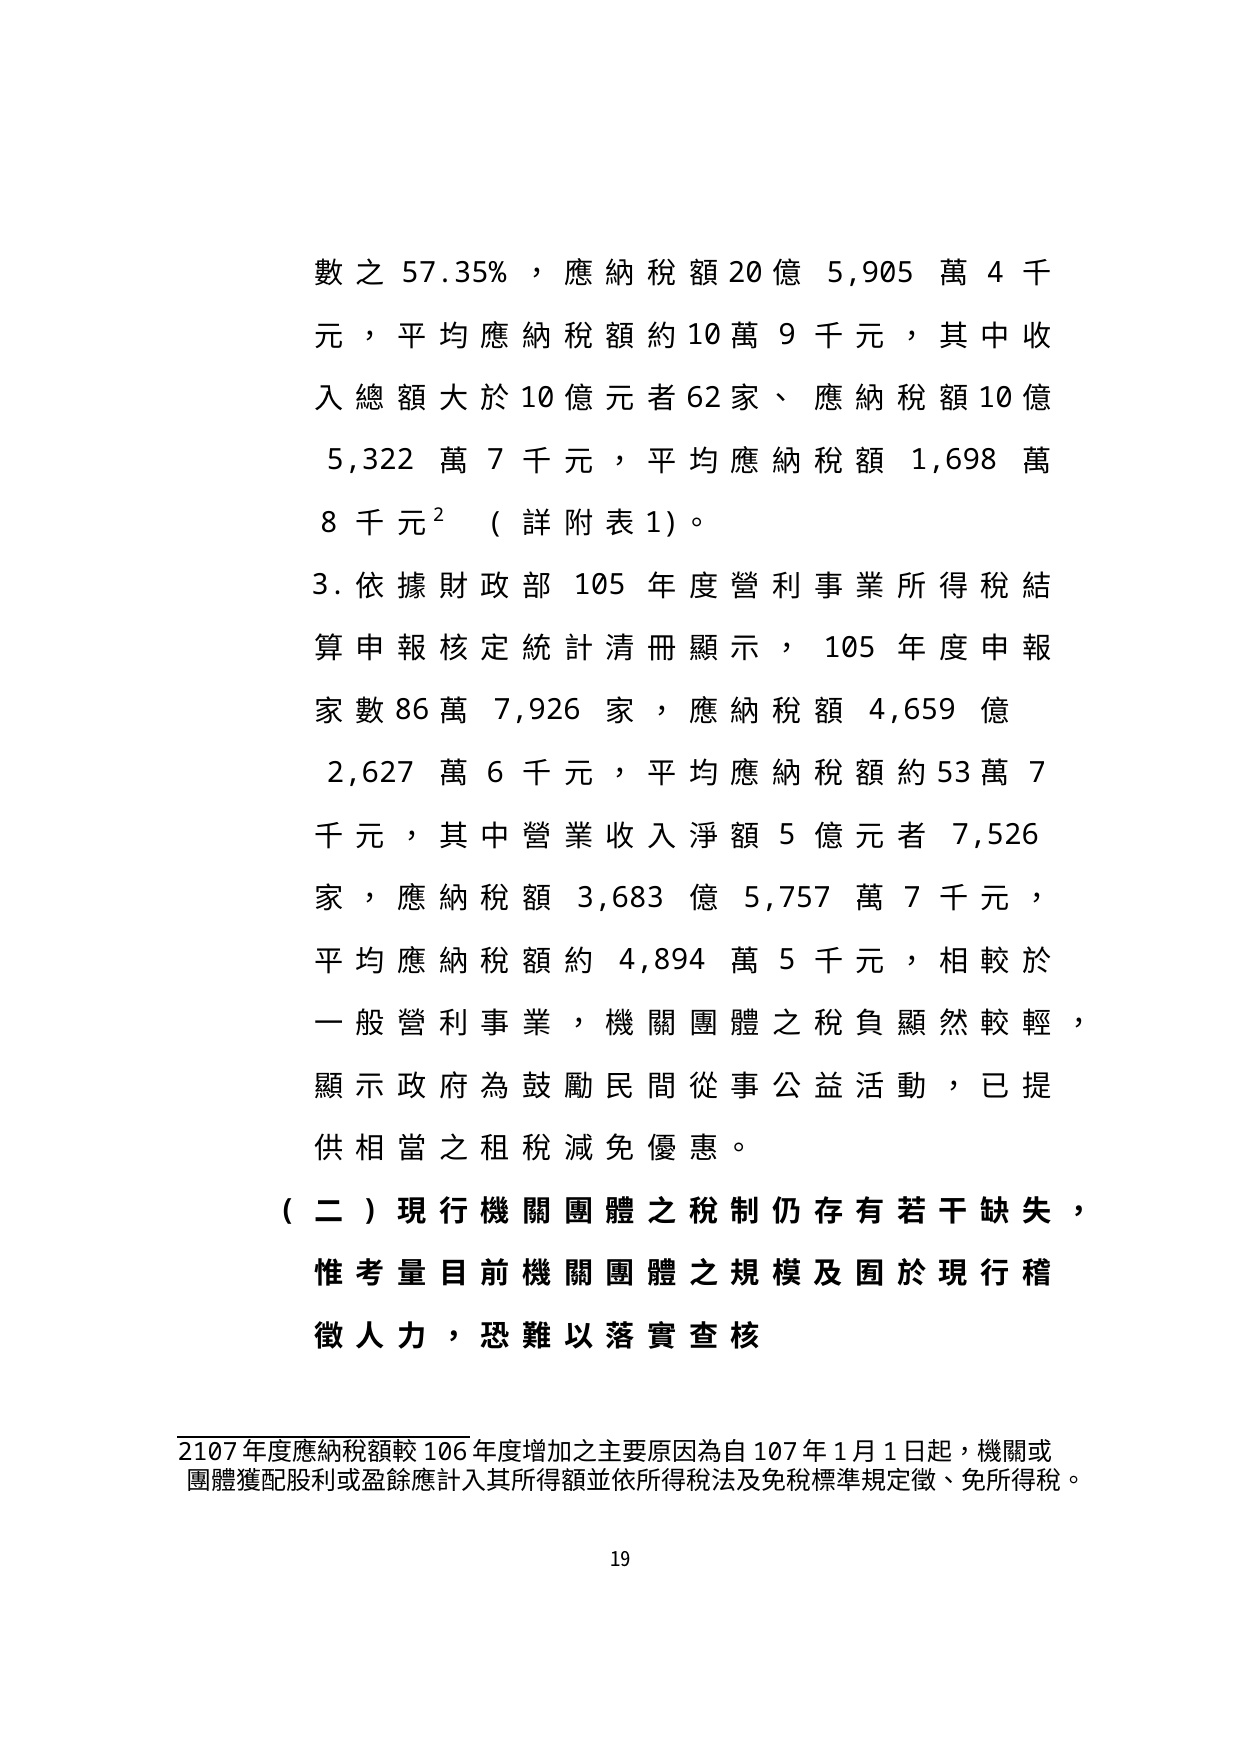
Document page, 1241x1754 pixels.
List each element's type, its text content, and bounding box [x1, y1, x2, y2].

text (二)現行機關團體之稅制仍存有若干缺失，惟考量目前機關團體之規模及囿於現行稽徵人力，恐難以落實查核 [242, 1167, 1058, 1354]
text 107年度應納稅額較106年度增加之主要原因為自107年1月1日起，機關或團體獲配股利或盈餘應計入其所得額並依所得稅法及免稅標準規定徵、免所得稅。 [177, 1437, 1063, 1525]
text 數之57.35%，應納稅額20億5,905萬4千元，平均應納稅額約10萬9千元，其中收入總額大於10億元者62家、應納稅額10億5,322萬7千元，平均應納稅額1,698萬8千元(詳附表1)。 [271, 229, 1058, 542]
text 3.依據財政部105年度營利事業所得稅結算申報核定統計清冊顯示，105年度申報家數86萬7,926家，應納稅額4,659億2,627萬6千元，平均應納稅額約53萬7千元，其中營業收入淨額5億元者7,526家，應納稅額3,683億5,757萬7千元，平均應納稅額約4,894萬5千元，相較於一般營利事業，機關團體之稅負顯然較輕，顯示政府為鼓勵民間從事公益活動，已提供相當之租稅減免優惠。 [271, 542, 1058, 1167]
